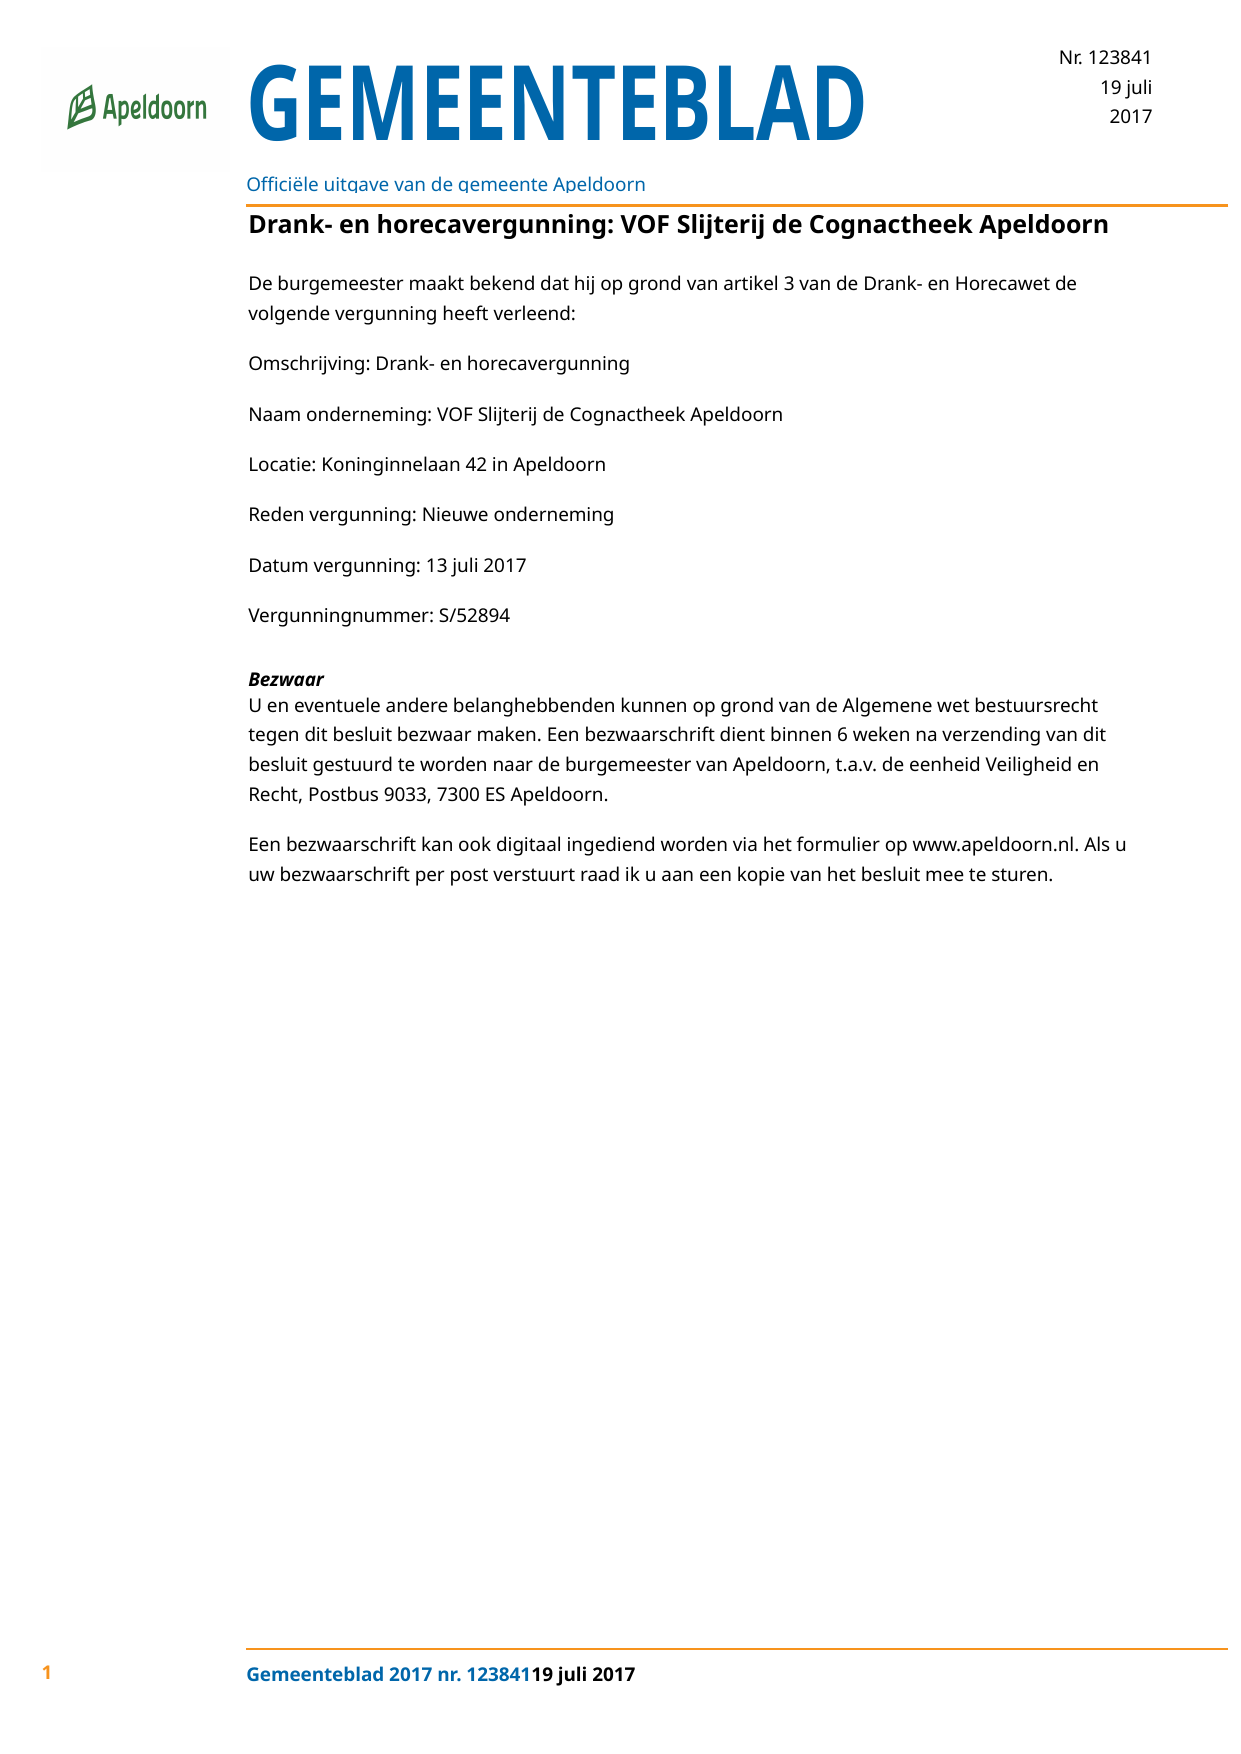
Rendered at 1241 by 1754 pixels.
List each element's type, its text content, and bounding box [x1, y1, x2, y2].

text Omschrijving: Drank- en horecavergunning [248, 350, 1152, 376]
picture [41, 47, 231, 172]
text Drank- en horecavergunning: VOF Slijterij de Cognactheek Apeldoorn [248, 207, 1152, 241]
text Bezwaar [248, 666, 1152, 692]
text Reden vergunning: Nieuwe onderneming [248, 502, 1152, 527]
text U en eventuele andere belanghebbenden kunnen op grond van de Algemene wet bestuursrecht tegen dit besluit bezwaar maken. Een bezwaarschrift dient binnen 6 weken na verzending van dit besluit gestuurd te worden naar de burgemeester van Apeldoorn, t.a.v. de eenheid Veiligheid en Recht, Postbus 9033, 7300 ES Apeldoorn. [248, 692, 1152, 807]
text Een bezwaarschrift kan ook digitaal ingediend worden via het formulier op www.apeldoorn.nl. Als u uw bezwaarschrift per post verstuurt raad ik u aan een kopie van het besluit mee te sturen. [248, 831, 1152, 887]
text De burgemeester maakt bekend dat hij op grond van artikel 3 van de Drank- en Horecawet de volgende vergunning heeft verleend: [248, 270, 1152, 326]
text Naam onderneming: VOF Slijterij de Cognactheek Apeldoorn [248, 401, 1152, 426]
text Vergunningnummer: S/52894 [248, 602, 1152, 628]
text Locatie: Koninginnelaan 42 in Apeldoorn [248, 451, 1152, 477]
text Datum vergunning: 13 juli 2017 [248, 552, 1152, 578]
